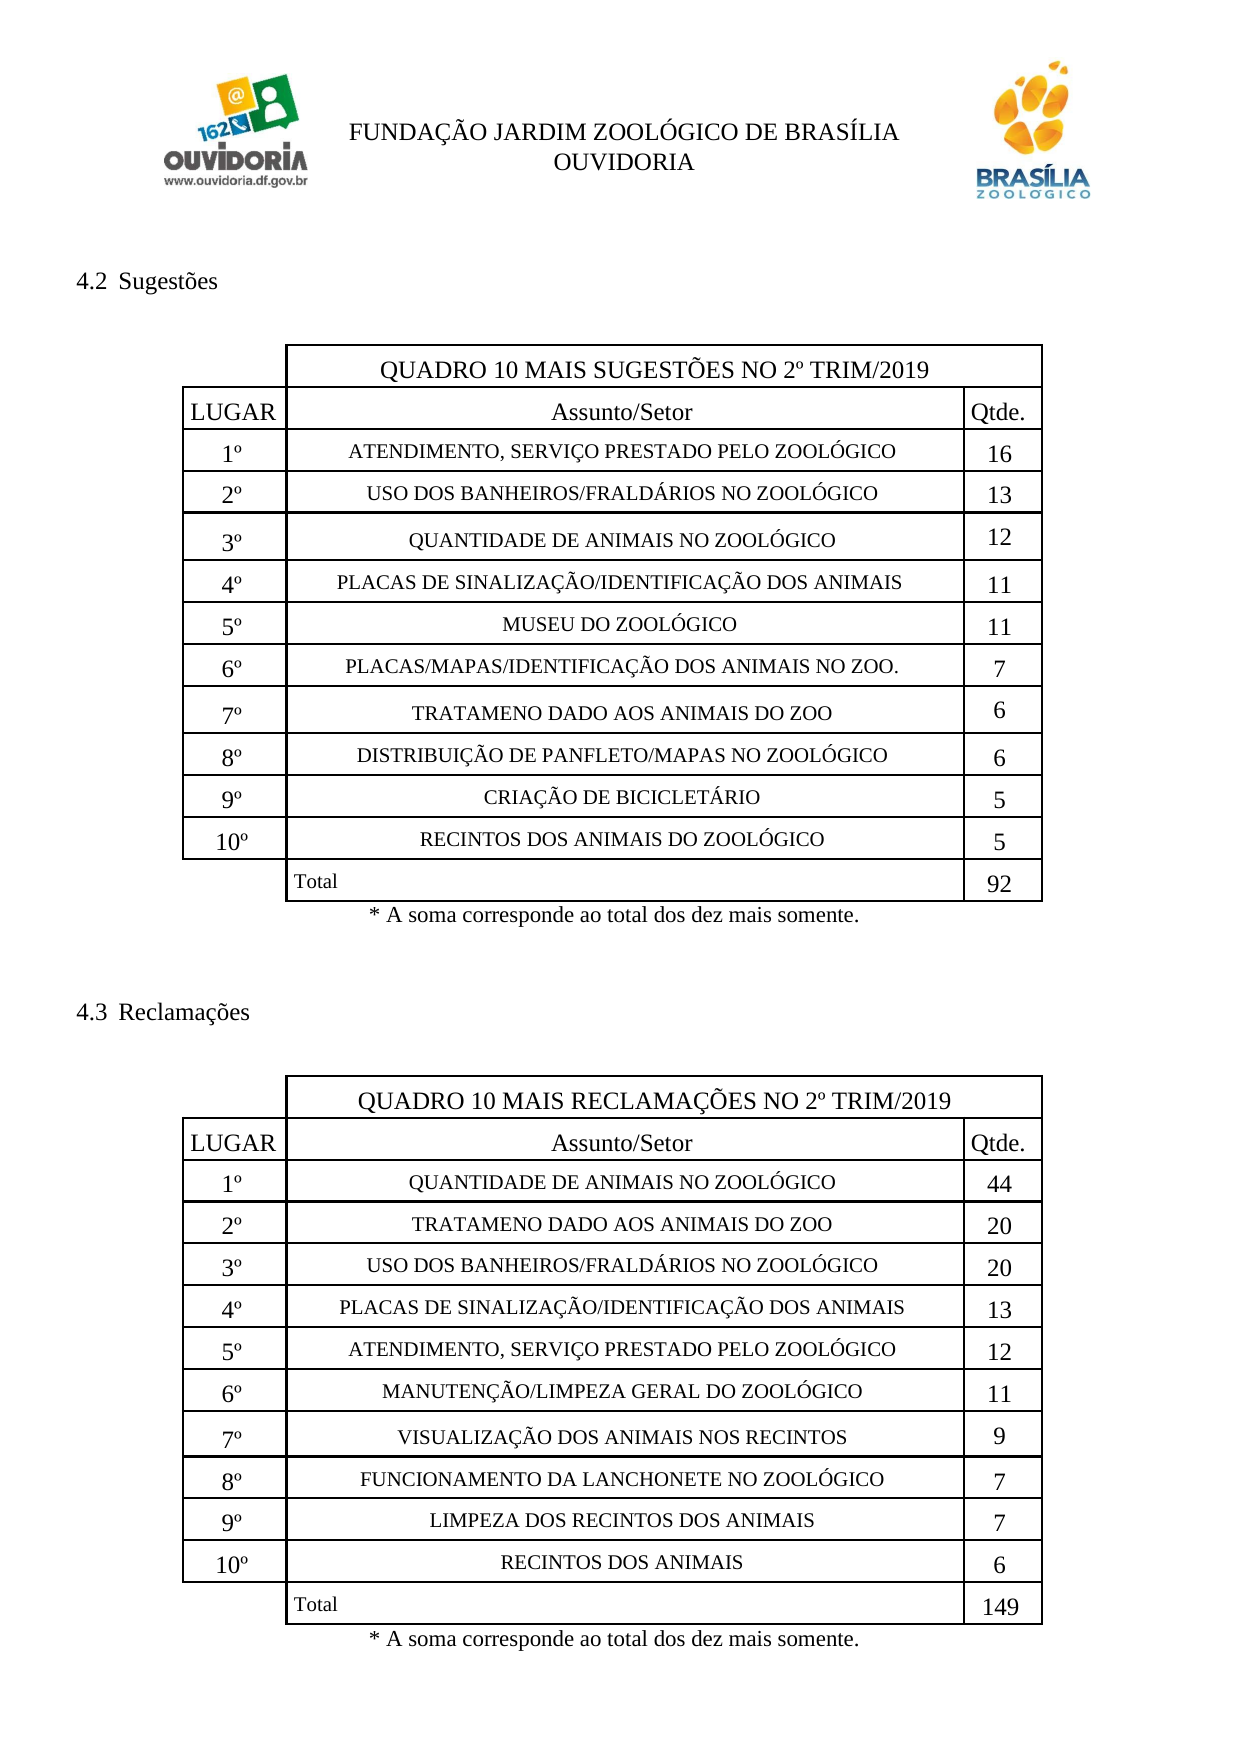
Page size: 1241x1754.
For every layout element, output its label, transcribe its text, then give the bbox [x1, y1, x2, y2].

table_cell FUNCIONAMENTO DA LANCHONETE NO ZOOLÓGICO [288, 1458, 963, 1497]
table_cell 11 [965, 603, 1041, 643]
table_cell 9º [184, 1499, 285, 1539]
table_cell PLACAS DE SINALIZAÇÃO/IDENTIFICAÇÃO DOS ANIMAIS [288, 1286, 963, 1326]
table_cell TRATAMENO DADO AOS ANIMAIS DO ZOO [288, 1203, 963, 1242]
table_cell DISTRIBUIÇÃO DE PANFLETO/MAPAS NO ZOOLÓGICO [288, 734, 963, 774]
table_cell 9º [184, 776, 285, 816]
table_cell 16 [965, 430, 1041, 469]
table_cell MANUTENÇÃO/LIMPEZA GERAL DO ZOOLÓGICO [288, 1370, 963, 1410]
table_cell 7 [965, 1499, 1041, 1539]
table_cell 12 [965, 1328, 1041, 1368]
table_cell VISUALIZAÇÃO DOS ANIMAIS NOS RECINTOS [288, 1412, 963, 1455]
table_cell 4º [184, 561, 285, 601]
table_cell CRIAÇÃO DE BICICLETÁRIO [288, 776, 963, 816]
table_cell 10º [184, 818, 285, 858]
table_cell PLACAS DE SINALIZAÇÃO/IDENTIFICAÇÃO DOS ANIMAIS [288, 561, 963, 601]
table_cell 3º [184, 514, 285, 559]
table_cell 11 [965, 1370, 1041, 1410]
table_cell 7º [184, 687, 285, 732]
table_cell 6 [965, 734, 1041, 774]
table_cell 6º [184, 645, 285, 684]
table_header [183, 344, 285, 386]
table_cell 12 [965, 514, 1041, 559]
table_cell 9 [965, 1412, 1041, 1455]
table_cell 2º [184, 1203, 285, 1242]
table_cell Qtde. [965, 388, 1041, 428]
table_cell LUGAR [184, 1119, 285, 1158]
table_cell PLACAS/MAPAS/IDENTIFICAÇÃO DOS ANIMAIS NO ZOO. [288, 645, 963, 684]
table_cell 7 [965, 1458, 1041, 1497]
table_cell 6 [965, 1541, 1041, 1581]
text * A soma corresponde ao total dos dez mais somente. [118, 1625, 866, 1651]
table_cell 5º [184, 1328, 285, 1368]
table_header [183, 1075, 285, 1117]
table_cell LUGAR [184, 388, 285, 428]
table_cell 8º [184, 734, 285, 774]
table_cell TRATAMENO DADO AOS ANIMAIS DO ZOO [288, 687, 963, 732]
table_cell QUANTIDADE DE ANIMAIS NO ZOOLÓGICO [288, 1161, 963, 1200]
table_cell Qtde. [965, 1119, 1041, 1158]
table_cell RECINTOS DOS ANIMAIS DO ZOOLÓGICO [288, 818, 963, 858]
table_header QUADRO 10 MAIS RECLAMAÇÕES NO 2º TRIM/2019 [288, 1077, 1041, 1117]
table_cell 92 [965, 860, 1041, 899]
table_cell [183, 860, 285, 899]
table_cell RECINTOS DOS ANIMAIS [288, 1541, 963, 1581]
table_cell Total [288, 860, 963, 899]
list Sugestões [76, 266, 1108, 295]
table_cell 7º [184, 1412, 285, 1455]
table_cell MUSEU DO ZOOLÓGICO [288, 603, 963, 643]
table_cell 20 [965, 1203, 1041, 1242]
list Reclamações [76, 997, 1108, 1025]
table_cell Assunto/Setor [288, 388, 963, 428]
table_cell 6 [965, 687, 1041, 732]
table_cell 6º [184, 1370, 285, 1410]
table_cell 44 [965, 1161, 1041, 1200]
table_cell 11 [965, 561, 1041, 601]
table_cell 3º [184, 1244, 285, 1284]
table_cell QUANTIDADE DE ANIMAIS NO ZOOLÓGICO [288, 514, 963, 559]
table_cell 4º [184, 1286, 285, 1326]
table_cell 8º [184, 1458, 285, 1497]
table_cell Total [288, 1583, 963, 1623]
table_cell 13 [965, 1286, 1041, 1326]
table_cell 2º [184, 472, 285, 511]
table_cell 1º [184, 1161, 285, 1200]
table_cell 5 [965, 818, 1041, 858]
table_cell USO DOS BANHEIROS/FRALDÁRIOS NO ZOOLÓGICO [288, 1244, 963, 1284]
table_cell 20 [965, 1244, 1041, 1284]
table_cell 149 [965, 1583, 1041, 1623]
table_cell USO DOS BANHEIROS/FRALDÁRIOS NO ZOOLÓGICO [288, 472, 963, 511]
table_cell ATENDIMENTO, SERVIÇO PRESTADO PELO ZOOLÓGICO [288, 1328, 963, 1368]
table_header QUADRO 10 MAIS SUGESTÕES NO 2º TRIM/2019 [288, 346, 1041, 386]
table_cell 5º [184, 603, 285, 643]
table_cell 10º [184, 1541, 285, 1581]
table_cell 7 [965, 645, 1041, 684]
table_cell Assunto/Setor [288, 1119, 963, 1158]
table_cell 5 [965, 776, 1041, 816]
text * A soma corresponde ao total dos dez mais somente. [118, 902, 866, 928]
table_cell 13 [965, 472, 1041, 511]
table_cell LIMPEZA DOS RECINTOS DOS ANIMAIS [288, 1499, 963, 1539]
table_cell [183, 1583, 285, 1623]
table_cell 1º [184, 430, 285, 469]
table_cell ATENDIMENTO, SERVIÇO PRESTADO PELO ZOOLÓGICO [288, 430, 963, 469]
